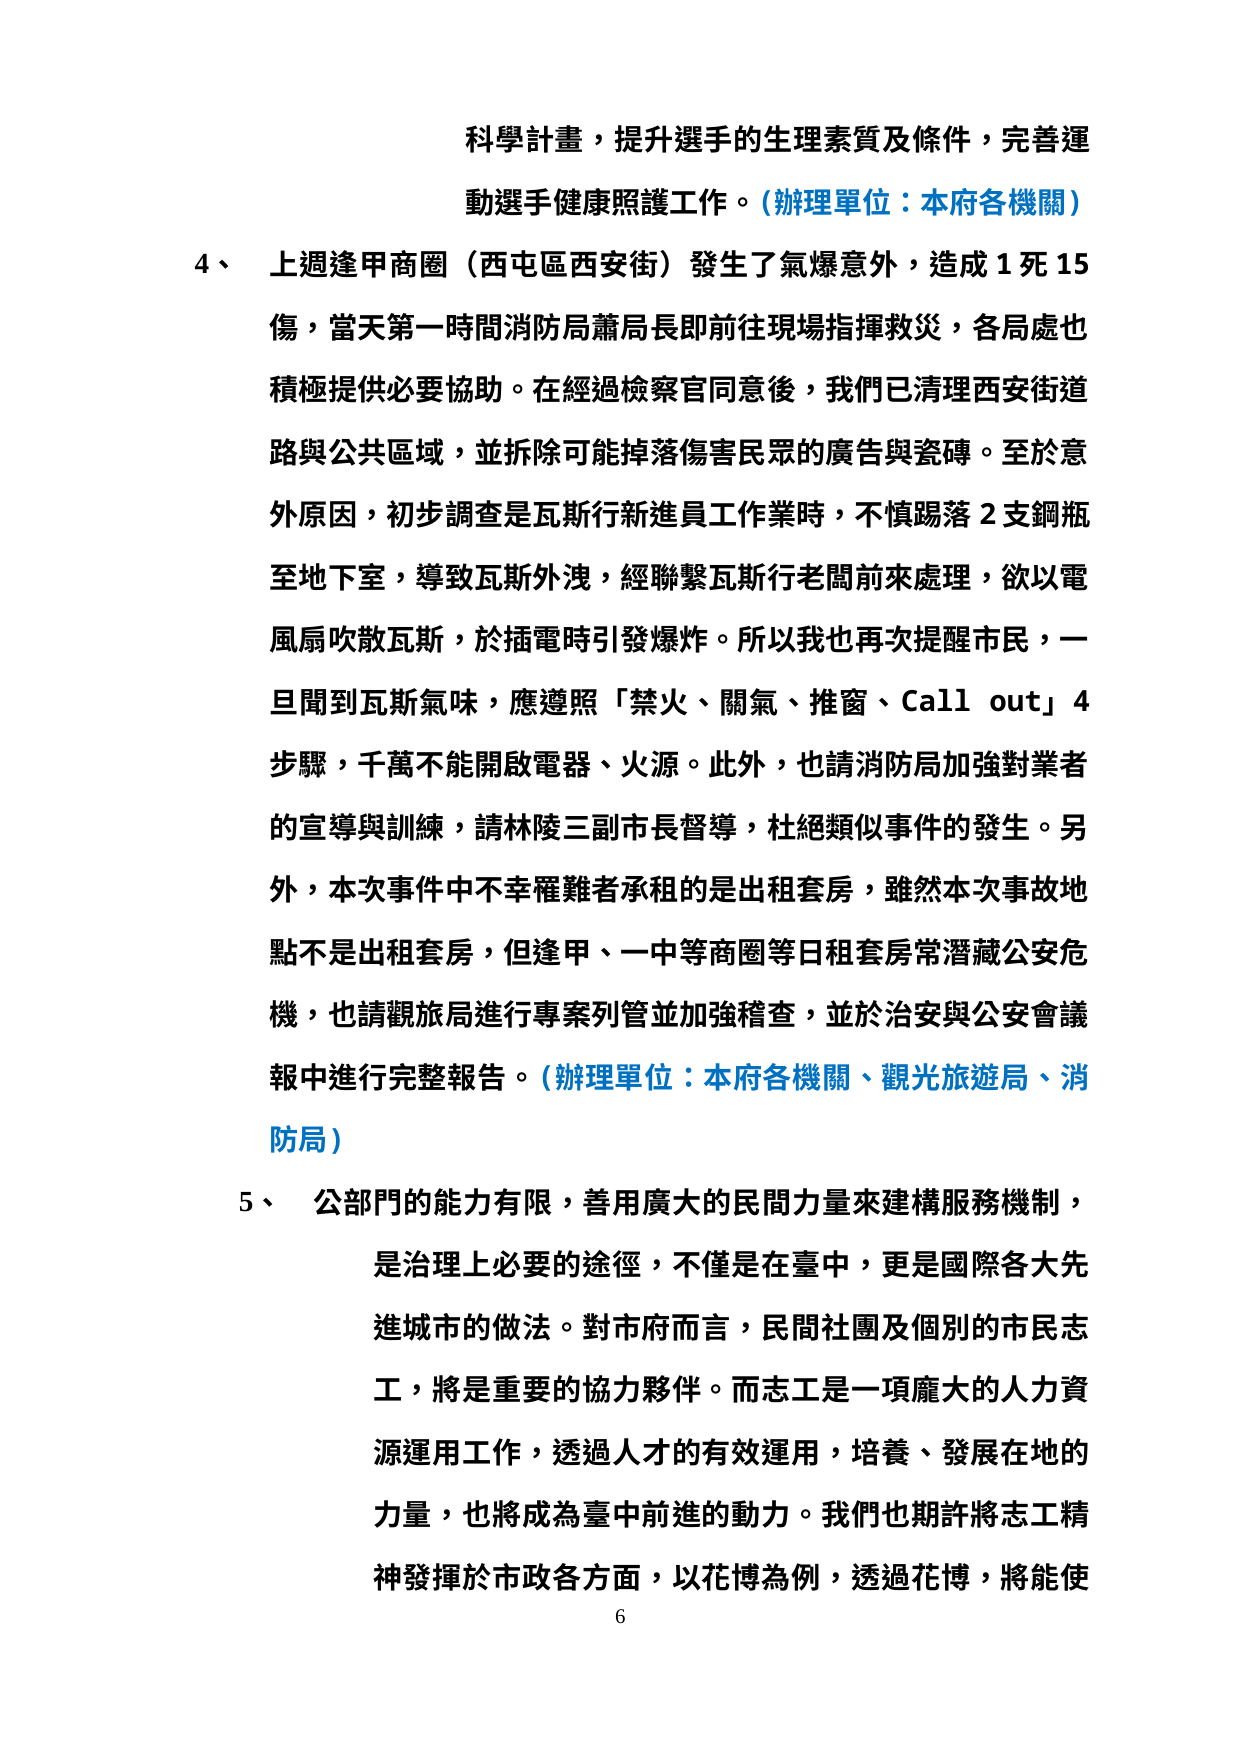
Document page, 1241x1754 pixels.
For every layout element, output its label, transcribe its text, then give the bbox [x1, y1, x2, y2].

list 公部門的能力有限，善用廣大的民間力量來建構服務機制，是治理上必要的途徑，不僅是在臺中，更是國際各大先進城市的做法。對市府而言，民間社團及個別的市民志工，將是重要的協力夥伴。而志工是一項龐大的人力資源運用工作，透過人才的有效運用，培養、發展在地的力量，也將成為臺中前進的動力。我們也期許將志工精神發揮於市政各方面，以花博為例，透過花博，將能使 [239, 1159, 1090, 1596]
list 科學計畫，提升選手的生理素質及條件，完善運動選手健康照護工作。(辦理單位：本府各機關) [357, 96, 1090, 221]
list 上週逢甲商圈（西屯區西安街）發生了氣爆意外，造成1死15傷，當天第一時間消防局蕭局長即前往現場指揮救災，各局處也積極提供必要協助。在經過檢察官同意後，我們已清理西安街道路與公共區域，並拆除可能掉落傷害民眾的廣告與瓷磚。至於意外原因，初步調查是瓦斯行新進員工作業時，不慎踢落2支鋼瓶至地下室，導致瓦斯外洩，經聯繫瓦斯行老闆前來處理，欲以電風扇吹散瓦斯，於插電時引發爆炸。所以我也再次提醒市民，一旦聞到瓦斯氣味，應遵照「禁火、關氣、推窗、Call out」4步驟，千萬不能開啟電器、火源。此外，也請消防局加強對業者的宣導與訓練，請林陵三副市長督導，杜絕類似事件的發生。另外，本次事件中不幸罹難者承租的是出租套房，雖然本次事故地點不是出租套房，但逢甲、一中等商圈等日租套房常潛藏公安危機，也請觀旅局進行專案列管並加強稽查，並於治安與公安會議報中進行完整報告。(辦理單位：本府各機關、觀光旅遊局、消防局) [194, 221, 1090, 1159]
